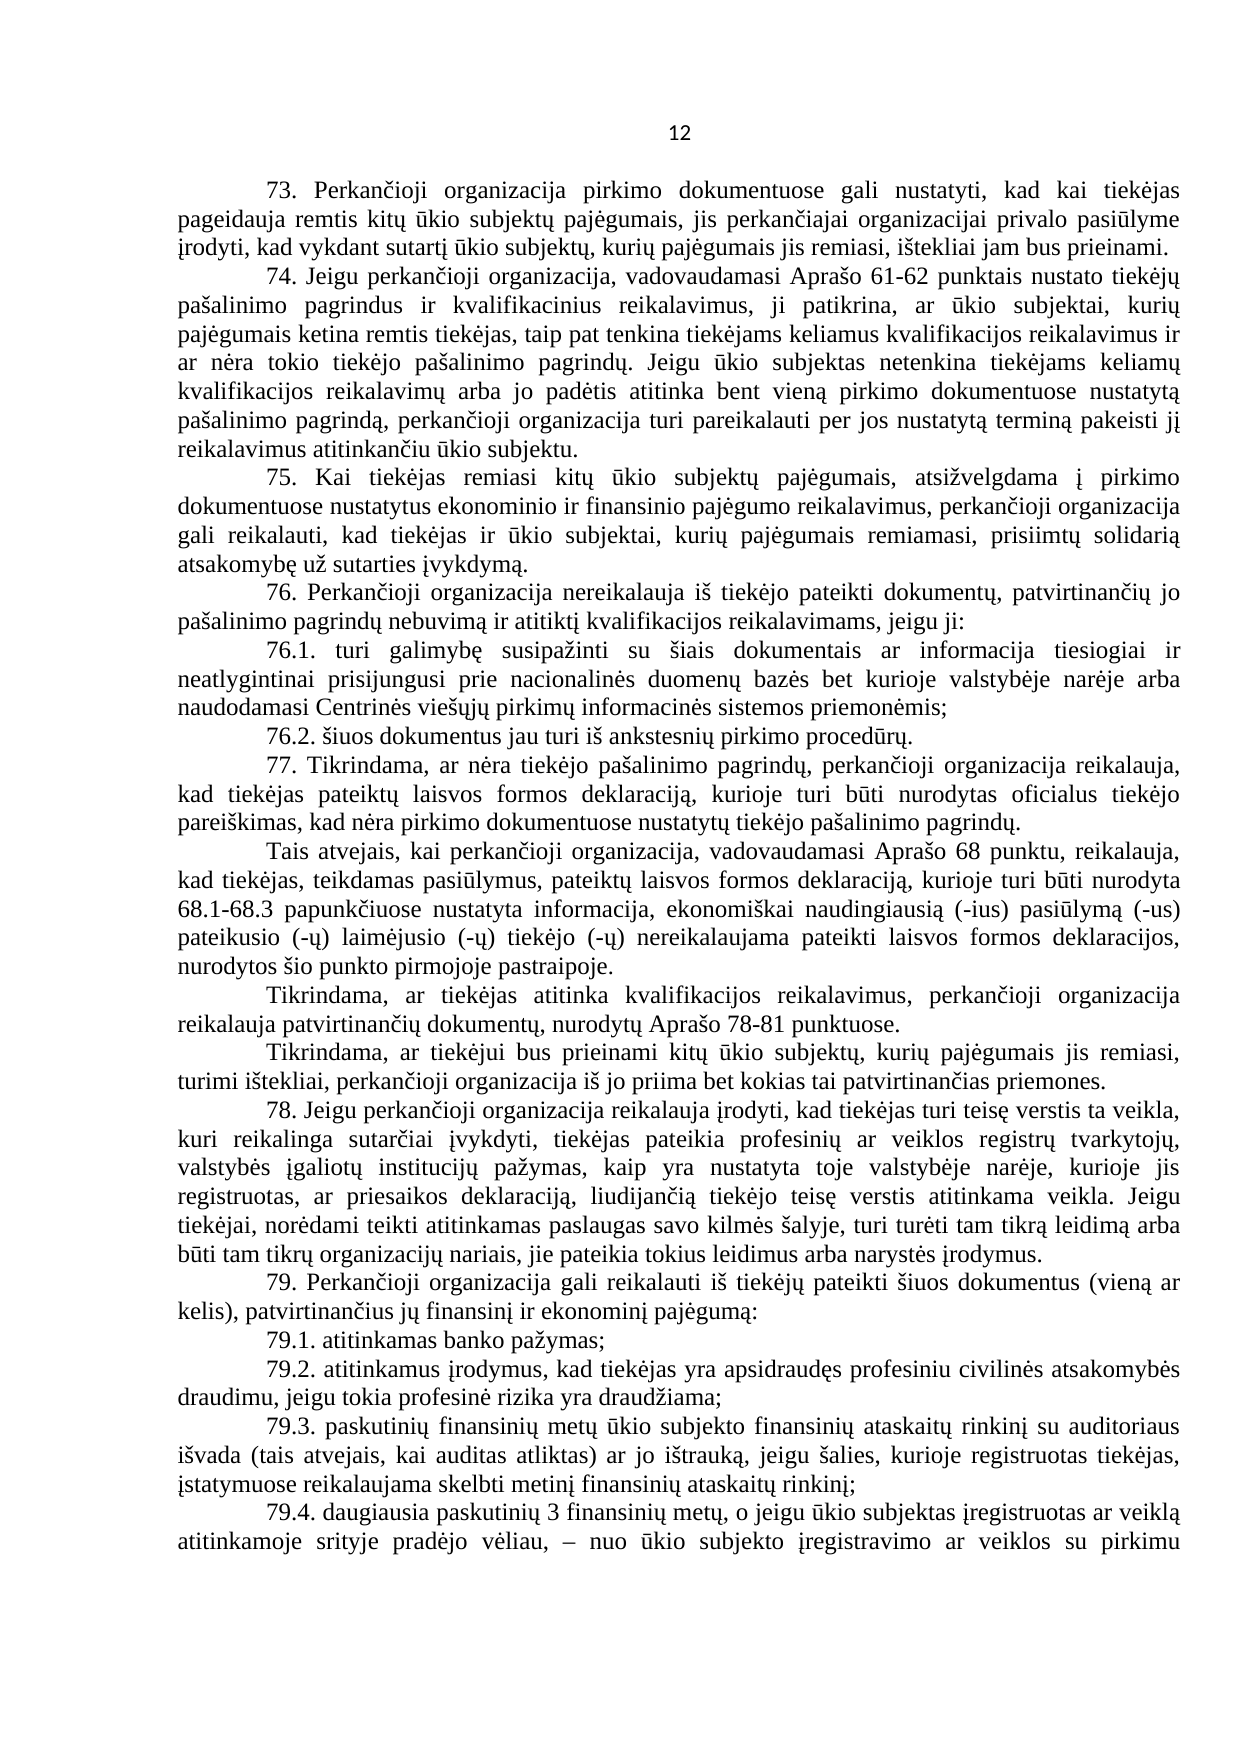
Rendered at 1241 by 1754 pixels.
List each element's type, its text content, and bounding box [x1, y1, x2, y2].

text 79. Perkančioji organizacija gali reikalauti iš tiekėjų pateikti šiuos dokumentus (vieną ar kelis), patvirtinančius jų finansinį ir ekonominį pajėgumą: [177, 1267, 1181, 1325]
text 79.2. atitinkamus įrodymus, kad tiekėjas yra apsidraudęs profesiniu civilinės atsakomybės draudimu, jeigu tokia profesinė rizika yra draudžiama; [177, 1354, 1181, 1411]
text 75. Kai tiekėjas remiasi kitų ūkio subjektų pajėgumais, atsižvelgdama į pirkimo dokumentuose nustatytus ekonominio ir finansinio pajėgumo reikalavimus, perkančioji organizacija gali reikalauti, kad tiekėjas ir ūkio subjektai, kurių pajėgumais remiamasi, prisiimtų solidarią atsakomybę už sutarties įvykdymą. [177, 462, 1181, 577]
text Tais atvejais, kai perkančioji organizacija, vadovaudamasi Aprašo 68 punktu, reikalauja, kad tiekėjas, teikdamas pasiūlymus, pateiktų laisvos formos deklaraciją, kurioje turi būti nurodyta 68.1-68.3 papunkčiuose nustatyta informacija, ekonomiškai naudingiausią (-ius) pasiūlymą (-us) pateikusio (-ų) laimėjusio (-ų) tiekėjo (-ų) nereikalaujama pateikti laisvos formos deklaracijos, nurodytos šio punkto pirmojoje pastraipoje. [177, 836, 1181, 980]
text 76. Perkančioji organizacija nereikalauja iš tiekėjo pateikti dokumentų, patvirtinančių jo pašalinimo pagrindų nebuvimą ir atitiktį kvalifikacijos reikalavimams, jeigu ji: [177, 577, 1181, 635]
text 79.1. atitinkamas banko pažymas; [177, 1325, 1181, 1354]
text 76.2. šiuos dokumentus jau turi iš ankstesnių pirkimo procedūrų. [177, 721, 1181, 750]
text 73. Perkančioji organizacija pirkimo dokumentuose gali nustatyti, kad kai tiekėjas pageidauja remtis kitų ūkio subjektų pajėgumais, jis perkančiajai organizacijai privalo pasiūlyme įrodyti, kad vykdant sutartį ūkio subjektų, kurių pajėgumais jis remiasi, ištekliai jam bus prieinami. [177, 175, 1181, 261]
text Tikrindama, ar tiekėjui bus prieinami kitų ūkio subjektų, kurių pajėgumais jis remiasi, turimi ištekliai, perkančioji organizacija iš jo priima bet kokias tai patvirtinančias priemones. [177, 1037, 1181, 1095]
text Tikrindama, ar tiekėjas atitinka kvalifikacijos reikalavimus, perkančioji organizacija reikalauja patvirtinančių dokumentų, nurodytų Aprašo 78-81 punktuose. [177, 980, 1181, 1037]
text 76.1. turi galimybę susipažinti su šiais dokumentais ar informacija tiesiogiai ir neatlygintinai prisijungusi prie nacionalinės duomenų bazės bet kurioje valstybėje narėje arba naudodamasi Centrinės viešųjų pirkimų informacinės sistemos priemonėmis; [177, 635, 1181, 721]
text 74. Jeigu perkančioji organizacija, vadovaudamasi Aprašo 61-62 punktais nustato tiekėjų pašalinimo pagrindus ir kvalifikacinius reikalavimus, ji patikrina, ar ūkio subjektai, kurių pajėgumais ketina remtis tiekėjas, taip pat tenkina tiekėjams keliamus kvalifikacijos reikalavimus ir ar nėra tokio tiekėjo pašalinimo pagrindų. Jeigu ūkio subjektas netenkina tiekėjams keliamų kvalifikacijos reikalavimų arba jo padėtis atitinka bent vieną pirkimo dokumentuose nustatytą pašalinimo pagrindą, perkančioji organizacija turi pareikalauti per jos nustatytą terminą pakeisti jį reikalavimus atitinkančiu ūkio subjektu. [177, 261, 1181, 462]
text 77. Tikrindama, ar nėra tiekėjo pašalinimo pagrindų, perkančioji organizacija reikalauja, kad tiekėjas pateiktų laisvos formos deklaraciją, kurioje turi būti nurodytas oficialus tiekėjo pareiškimas, kad nėra pirkimo dokumentuose nustatytų tiekėjo pašalinimo pagrindų. [177, 750, 1181, 836]
text 78. Jeigu perkančioji organizacija reikalauja įrodyti, kad tiekėjas turi teisę verstis ta veikla, kuri reikalinga sutarčiai įvykdyti, tiekėjas pateikia profesinių ar veiklos registrų tvarkytojų, valstybės įgaliotų institucijų pažymas, kaip yra nustatyta toje valstybėje narėje, kurioje jis registruotas, ar priesaikos deklaraciją, liudijančią tiekėjo teisę verstis atitinkama veikla. Jeigu tiekėjai, norėdami teikti atitinkamas paslaugas savo kilmės šalyje, turi turėti tam tikrą leidimą arba būti tam tikrų organizacijų nariais, jie pateikia tokius leidimus arba narystės įrodymus. [177, 1095, 1181, 1267]
text 79.3. paskutinių finansinių metų ūkio subjekto finansinių ataskaitų rinkinį su auditoriaus išvada (tais atvejais, kai auditas atliktas) ar jo ištrauką, jeigu šalies, kurioje registruotas tiekėjas, įstatymuose reikalaujama skelbti metinį finansinių ataskaitų rinkinį; [177, 1411, 1181, 1497]
text 79.4. daugiausia paskutinių 3 finansinių metų, o jeigu ūkio subjektas įregistruotas ar veiklą atitinkamoje srityje pradėjo vėliau, – nuo ūkio subjekto įregistravimo ar veiklos su pirkimu [177, 1497, 1181, 1555]
